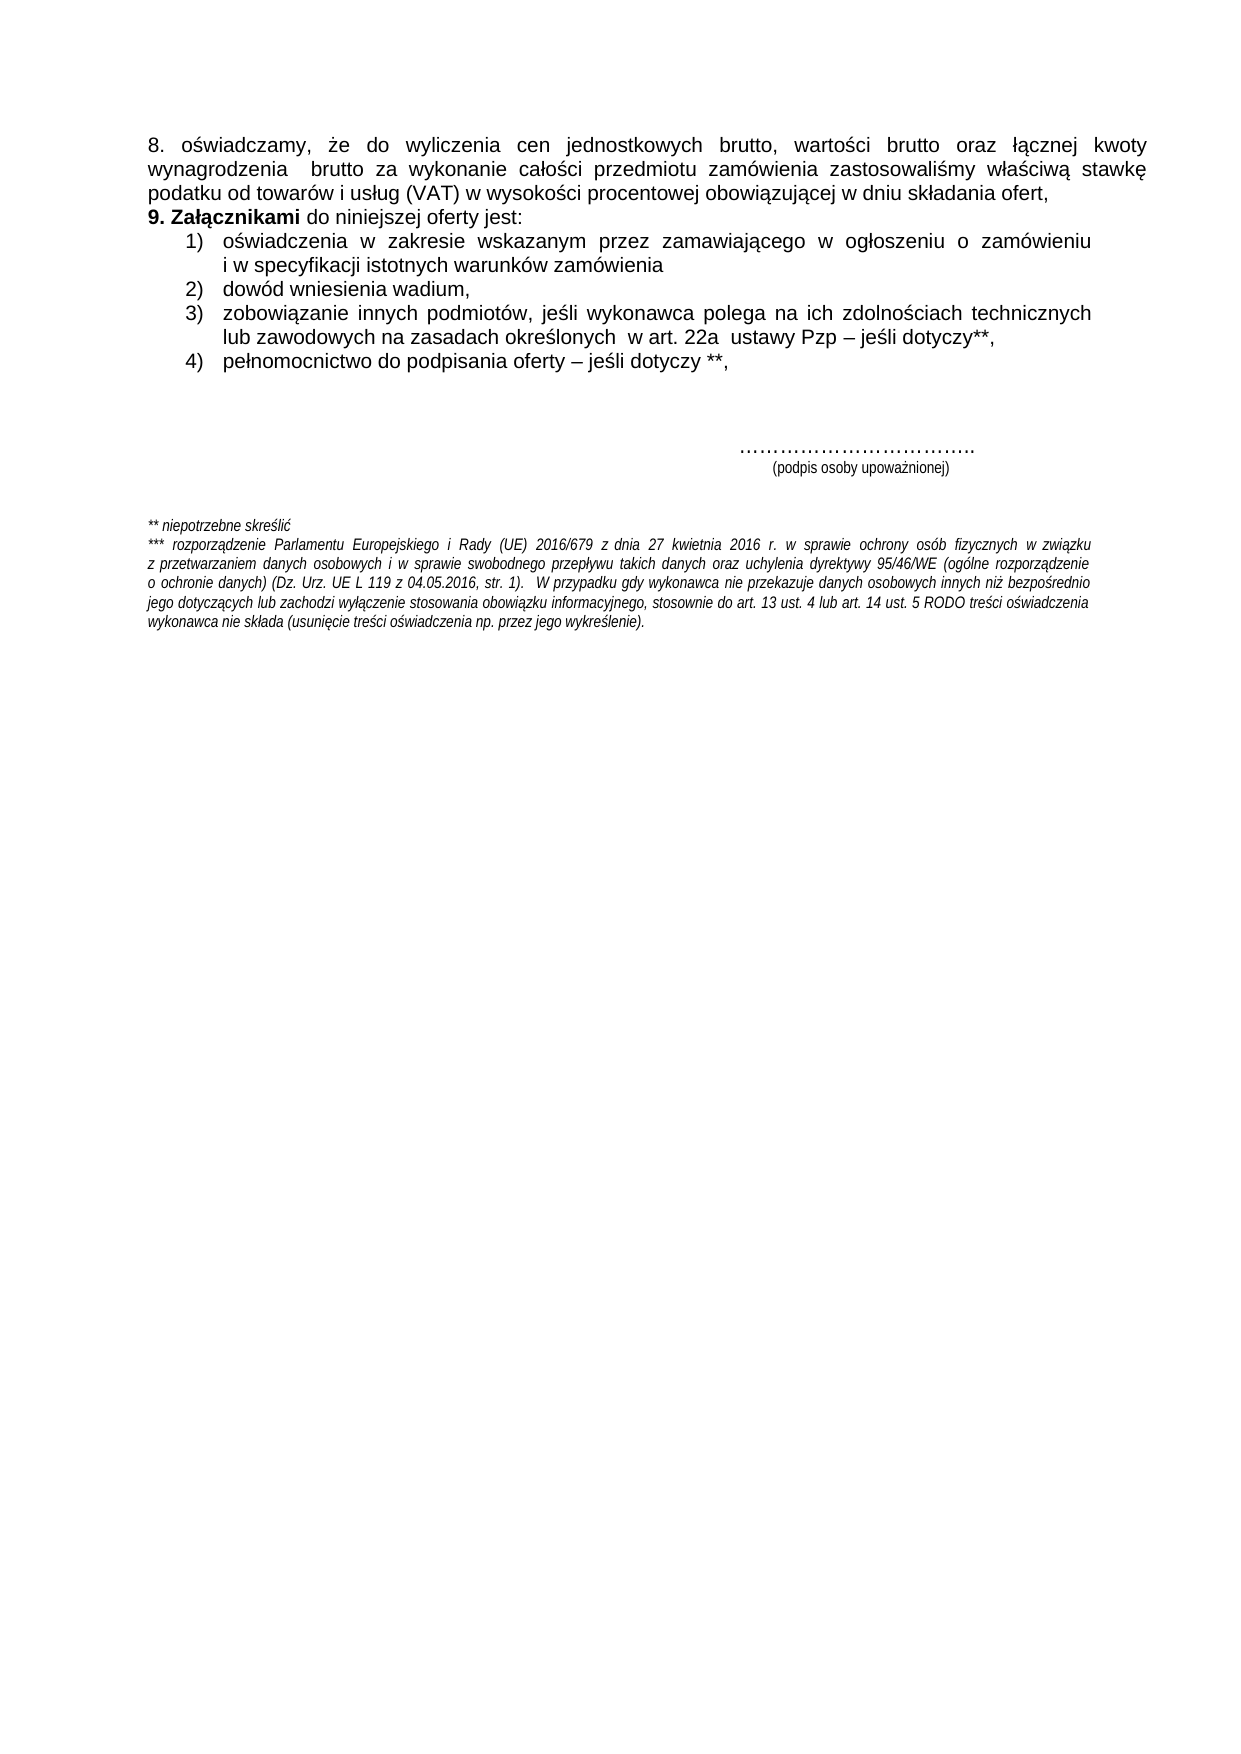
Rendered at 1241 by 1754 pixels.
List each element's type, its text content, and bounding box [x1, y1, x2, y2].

list pełnomocnictwo do podpisania oferty – jeśli dotyczy **, [185, 348, 1092, 372]
list oświadczenia w zakresie wskazanym przez zamawiającego w ogłoszeniu o zamówieniu i w specyfikacji istotnych warunków zamówienia [185, 229, 1092, 277]
text 9. Załącznikami do niniejszej oferty jest: [148, 205, 1148, 229]
list zobowiązanie innych podmiotów, jeśli wykonawca polega na ich zdolnościach technicznych lub zawodowych na zasadach określonych w art. 22a ustawy Pzp – jeśli dotyczy**, [185, 301, 1092, 348]
text (podpis osoby upoważnionej) [738, 458, 1148, 477]
list dowód wniesienia wadium, [185, 277, 1092, 301]
text …………………………….. [738, 430, 1148, 458]
text 8. oświadczamy, że do wyliczenia cen jednostkowych brutto, wartości brutto oraz łącznej kwoty wynagrodzenia brutto za wykonanie całości przedmiotu zamówienia zastosowaliśmy właściwą stawkę podatku od towarów i usług (VAT) w wysokości procentowej obowiązującej w dniu składania ofert, [148, 133, 1148, 205]
text *** rozporządzenie Parlamentu Europejskiego i Rady (UE) 2016/679 z dnia 27 kwietnia 2016 r. w sprawie ochrony osób fizycznych w związku z przetwarzaniem danych osobowych i w sprawie swobodnego przepływu takich danych oraz uchylenia dyrektywy 95/46/WE (ogólne rozporządzenie o ochronie danych) (Dz. Urz. UE L 119 z 04.05.2016, str. 1). W przypadku gdy wykonawca nie przekazuje danych osobowych innych niż bezpośrednio jego dotyczących lub zachodzi wyłączenie stosowania obowiązku informacyjnego, stosownie do art. 13 ust. 4 lub art. 14 ust. 5 RODO treści oświadczenia wykonawca nie składa (usunięcie treści oświadczenia np. przez jego wykreślenie). [148, 535, 1092, 631]
text ** niepotrzebne skreślić [148, 516, 1092, 535]
